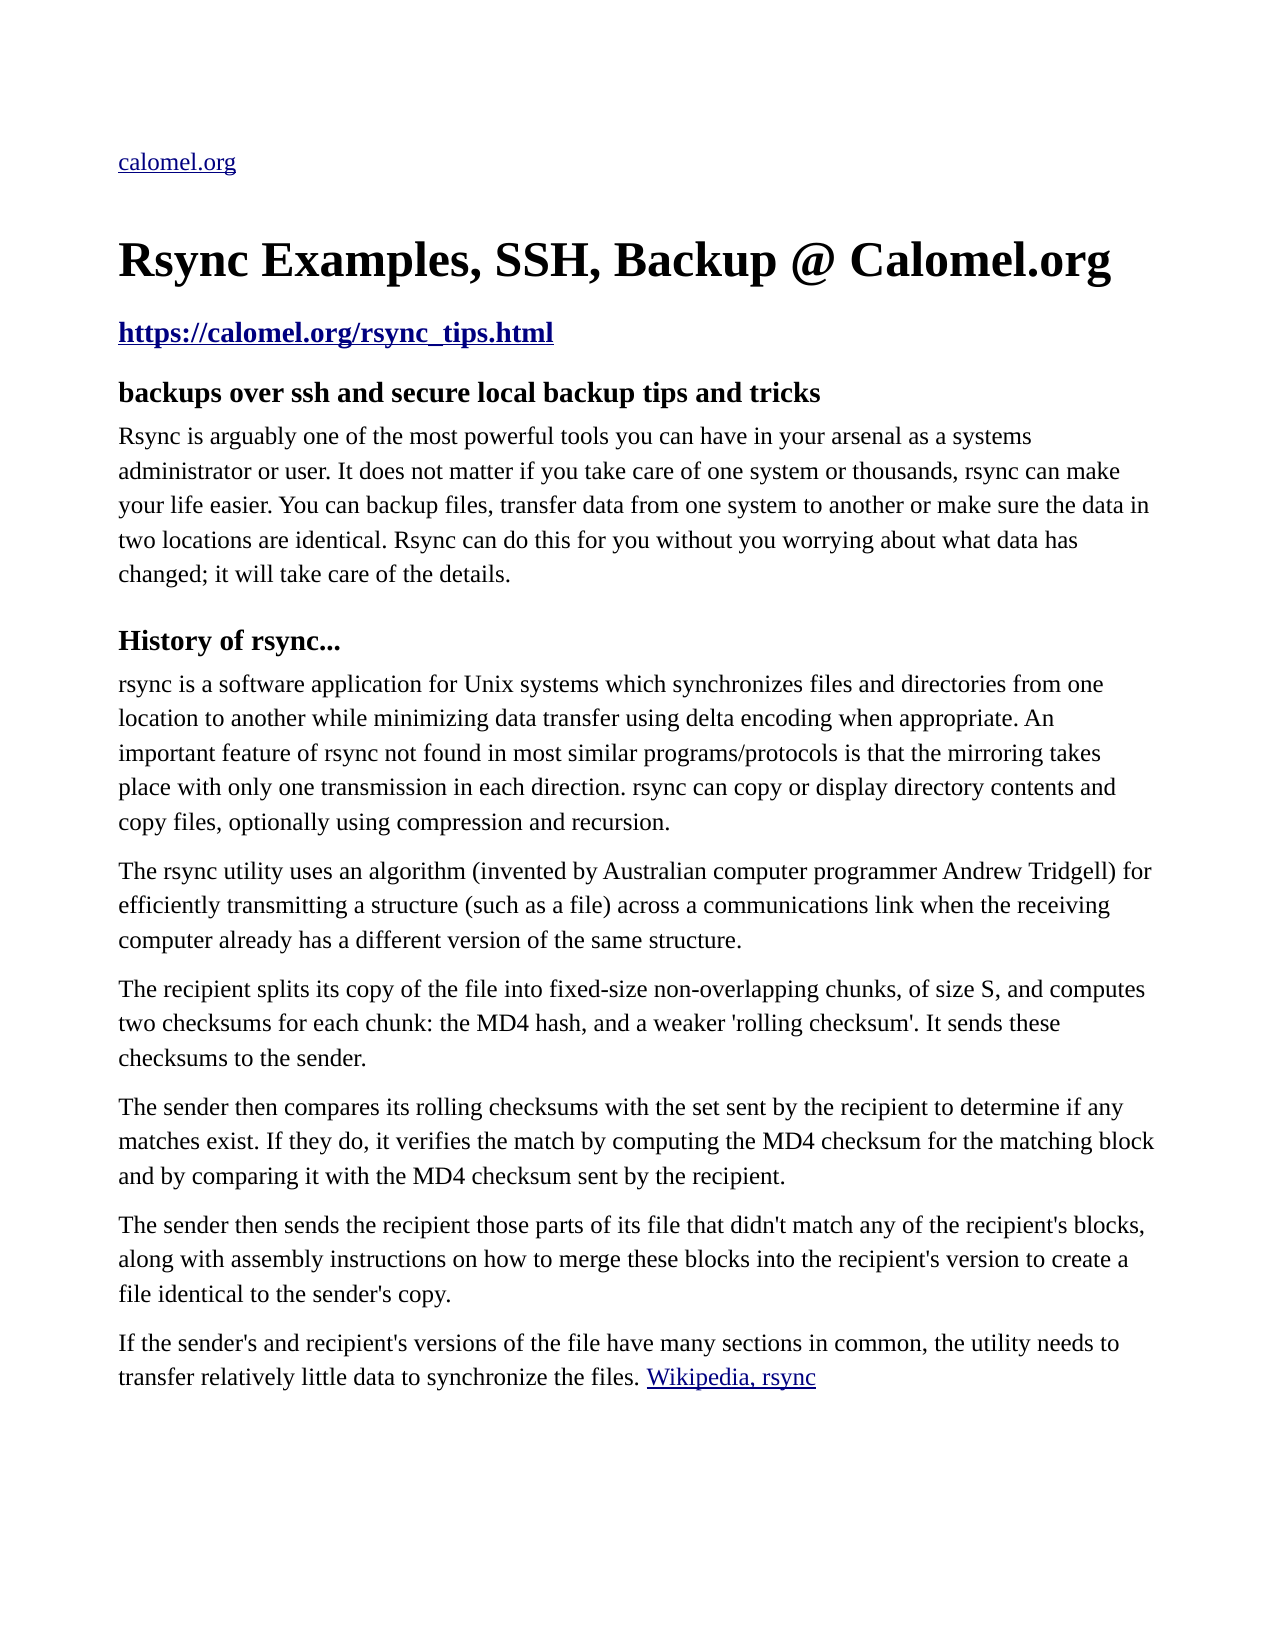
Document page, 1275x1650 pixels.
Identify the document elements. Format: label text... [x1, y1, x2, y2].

text The recipient splits its copy of the file into fixed-size non-overlapping chunks, of size S, and computes two checksums for each chunk: the MD4 hash, and a weaker 'rolling checksum'. It sends these checksums to the sender. [118, 974, 1157, 1072]
subtitle History of rsync... [118, 623, 1157, 656]
text The rsync utility uses an algorithm (invented by Australian computer programmer Andrew Tridgell) for efficiently transmitting a structure (such as a file) across a communications link when the receiving computer already has a different version of the same structure. [118, 856, 1157, 954]
text Rsync is arguably one of the most powerful tools you can have in your arsenal as a systems administrator or user. It does not matter if you take care of one system or thousands, rsync can make your life easier. You can backup files, transfer data from one system to another or make sure the data in two locations are identical. Rsync can do this for you without you worrying about what data has changed; it will take care of the details. [118, 421, 1157, 588]
text rsync is a software application for Unix systems which synchronizes files and directories from one location to another while minimizing data transfer using delta encoding when appropriate. An important feature of rsync not found in most similar programs/protocols is that the mirroring takes place with only one transmission in each direction. rsync can copy or display directory contents and copy files, optionally using compression and recursion. [118, 669, 1157, 836]
subtitle backups over ssh and secure local backup tips and tricks [118, 375, 1157, 409]
text The sender then sends the recipient those parts of its file that didn't match any of the recipient's blocks, along with assembly instructions on how to merge these blocks into the recipient's version to create a file identical to the sender's copy. [118, 1210, 1157, 1308]
subtitle Rsync Examples, SSH, Backup @ Calomel.org [118, 230, 1157, 288]
text The sender then compares its rolling checksums with the set sent by the recipient to determine if any matches exist. If they do, it verifies the match by computing the MD4 checksum for the matching block and by comparing it with the MD4 checksum sent by the recipient. [118, 1092, 1157, 1190]
text If the sender's and recipient's versions of the file have many sections in common, the utility needs to transfer relatively little data to synchronize the files. Wikipedia, rsync [118, 1328, 1157, 1391]
text calomel.org [118, 147, 1157, 176]
subtitle https://calomel.org/rsync_tips.html [118, 315, 1157, 348]
